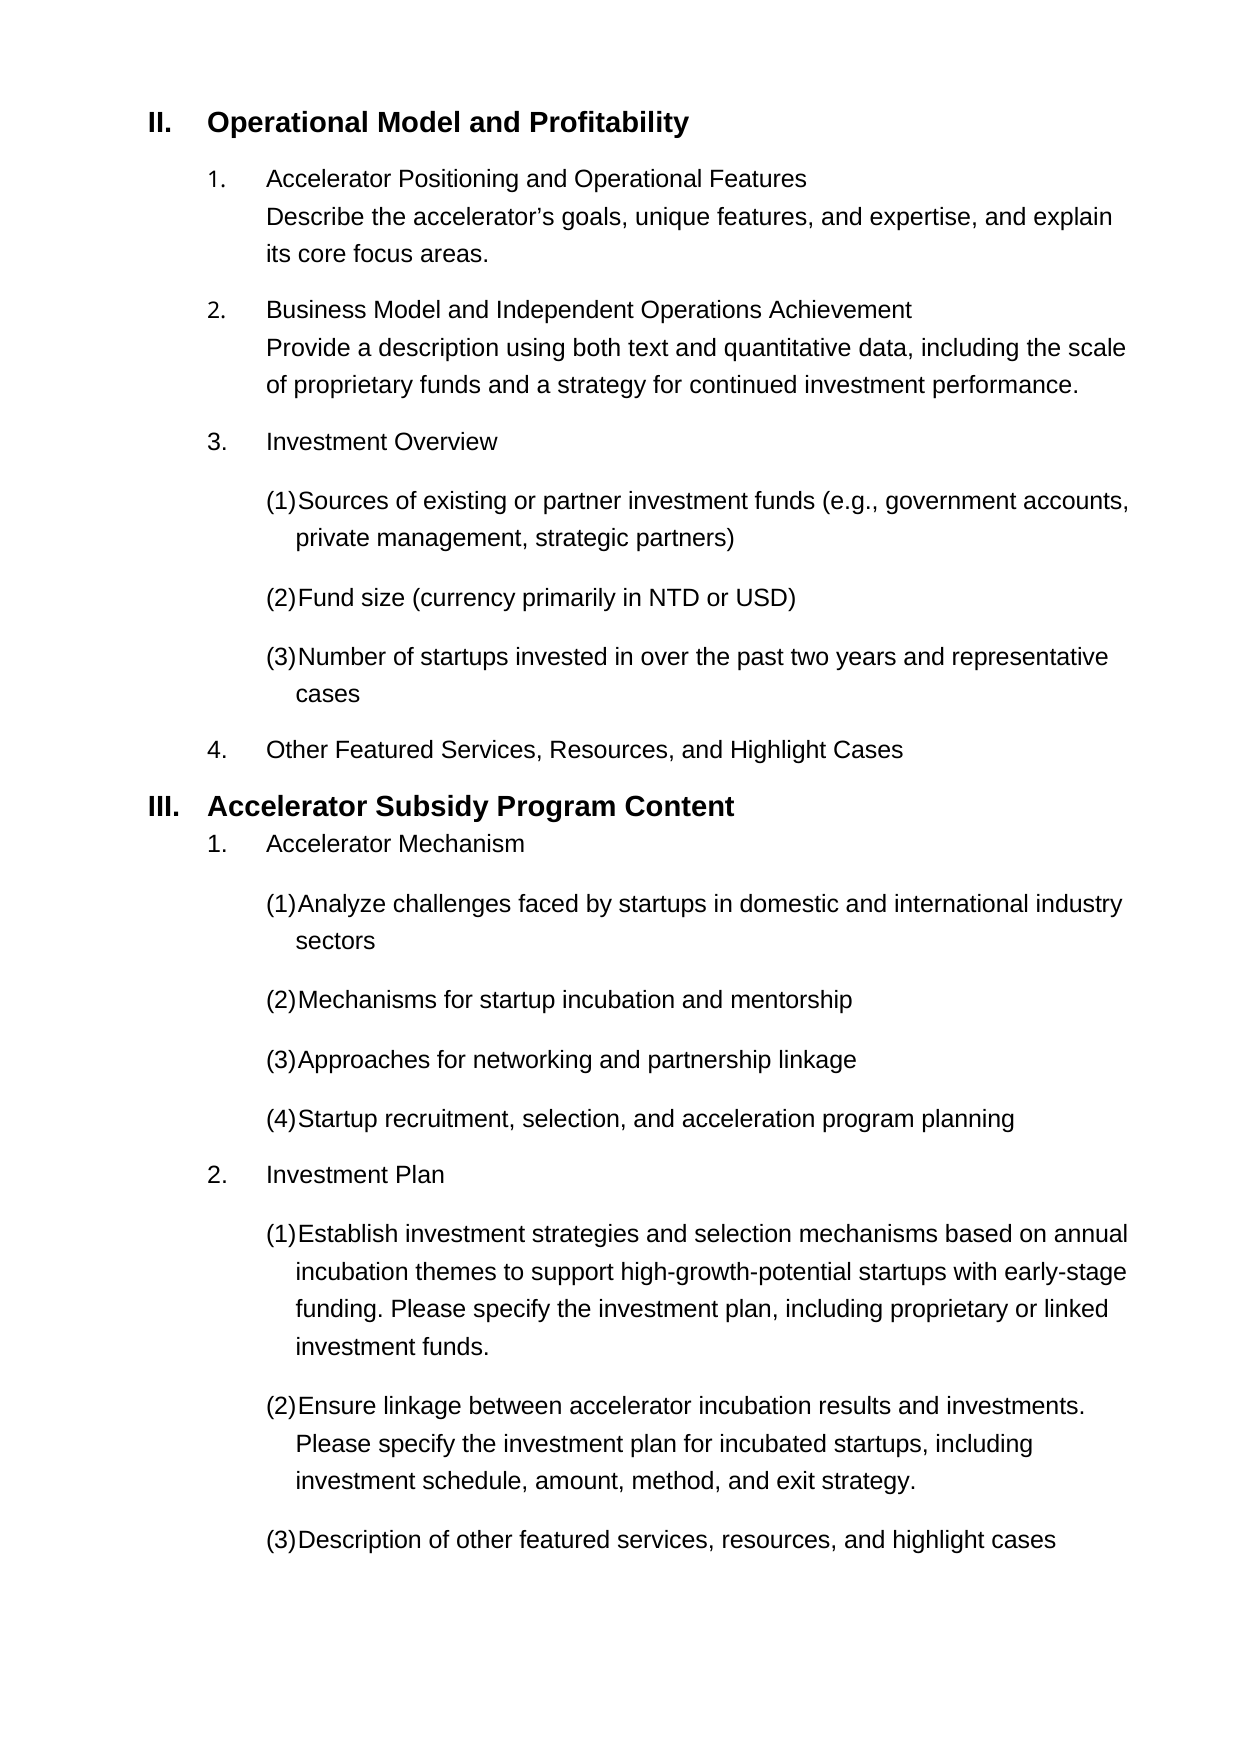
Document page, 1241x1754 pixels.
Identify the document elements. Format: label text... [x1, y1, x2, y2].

list Mechanisms for startup incubation and mentorship [266, 981, 1137, 1018]
list Ensure linkage between accelerator incubation results and investments. Please specify the investment plan for incubated startups, including investment schedule, amount, method, and exit strategy. [266, 1387, 1137, 1499]
list Description of other featured services, resources, and highlight cases [266, 1521, 1137, 1558]
list Business Model and Independent Operations Achievement Provide a description using both text and quantitative data, including the scale of proprietary funds and a strategy for continued investment performance. [207, 291, 1137, 403]
list Accelerator Positioning and Operational Features Describe the accelerator’s goals, unique features, and expertise, and explain its core focus areas. [207, 159, 1137, 272]
list Establish investment strategies and selection mechanisms based on annual incubation themes to support high-growth-potential startups with early-stage funding. Please specify the investment plan, including proprietary or linked investment funds. [266, 1215, 1137, 1365]
list Other Featured Services, Resources, and Highlight Cases [207, 731, 1137, 769]
list Investment Overview [207, 422, 1137, 459]
list Number of startups invested in over the past two years and representative cases [266, 637, 1137, 712]
list Startup recruitment, selection, and acceleration program planning [266, 1099, 1137, 1137]
list Sources of existing or partner investment funds (e.g., government accounts, private management, strategic partners) [266, 481, 1137, 556]
list Accelerator Mechanism [207, 825, 1137, 862]
list Fund size (currency primarily in NTD or USD) [266, 578, 1137, 616]
list Operational Model and Profitability [148, 103, 1137, 141]
list Accelerator Subsidy Program Content [148, 787, 1137, 825]
list Analyze challenges faced by startups in domestic and international industry sectors [266, 884, 1137, 959]
list Approaches for networking and partnership linkage [266, 1040, 1137, 1078]
list Investment Plan [207, 1156, 1137, 1193]
